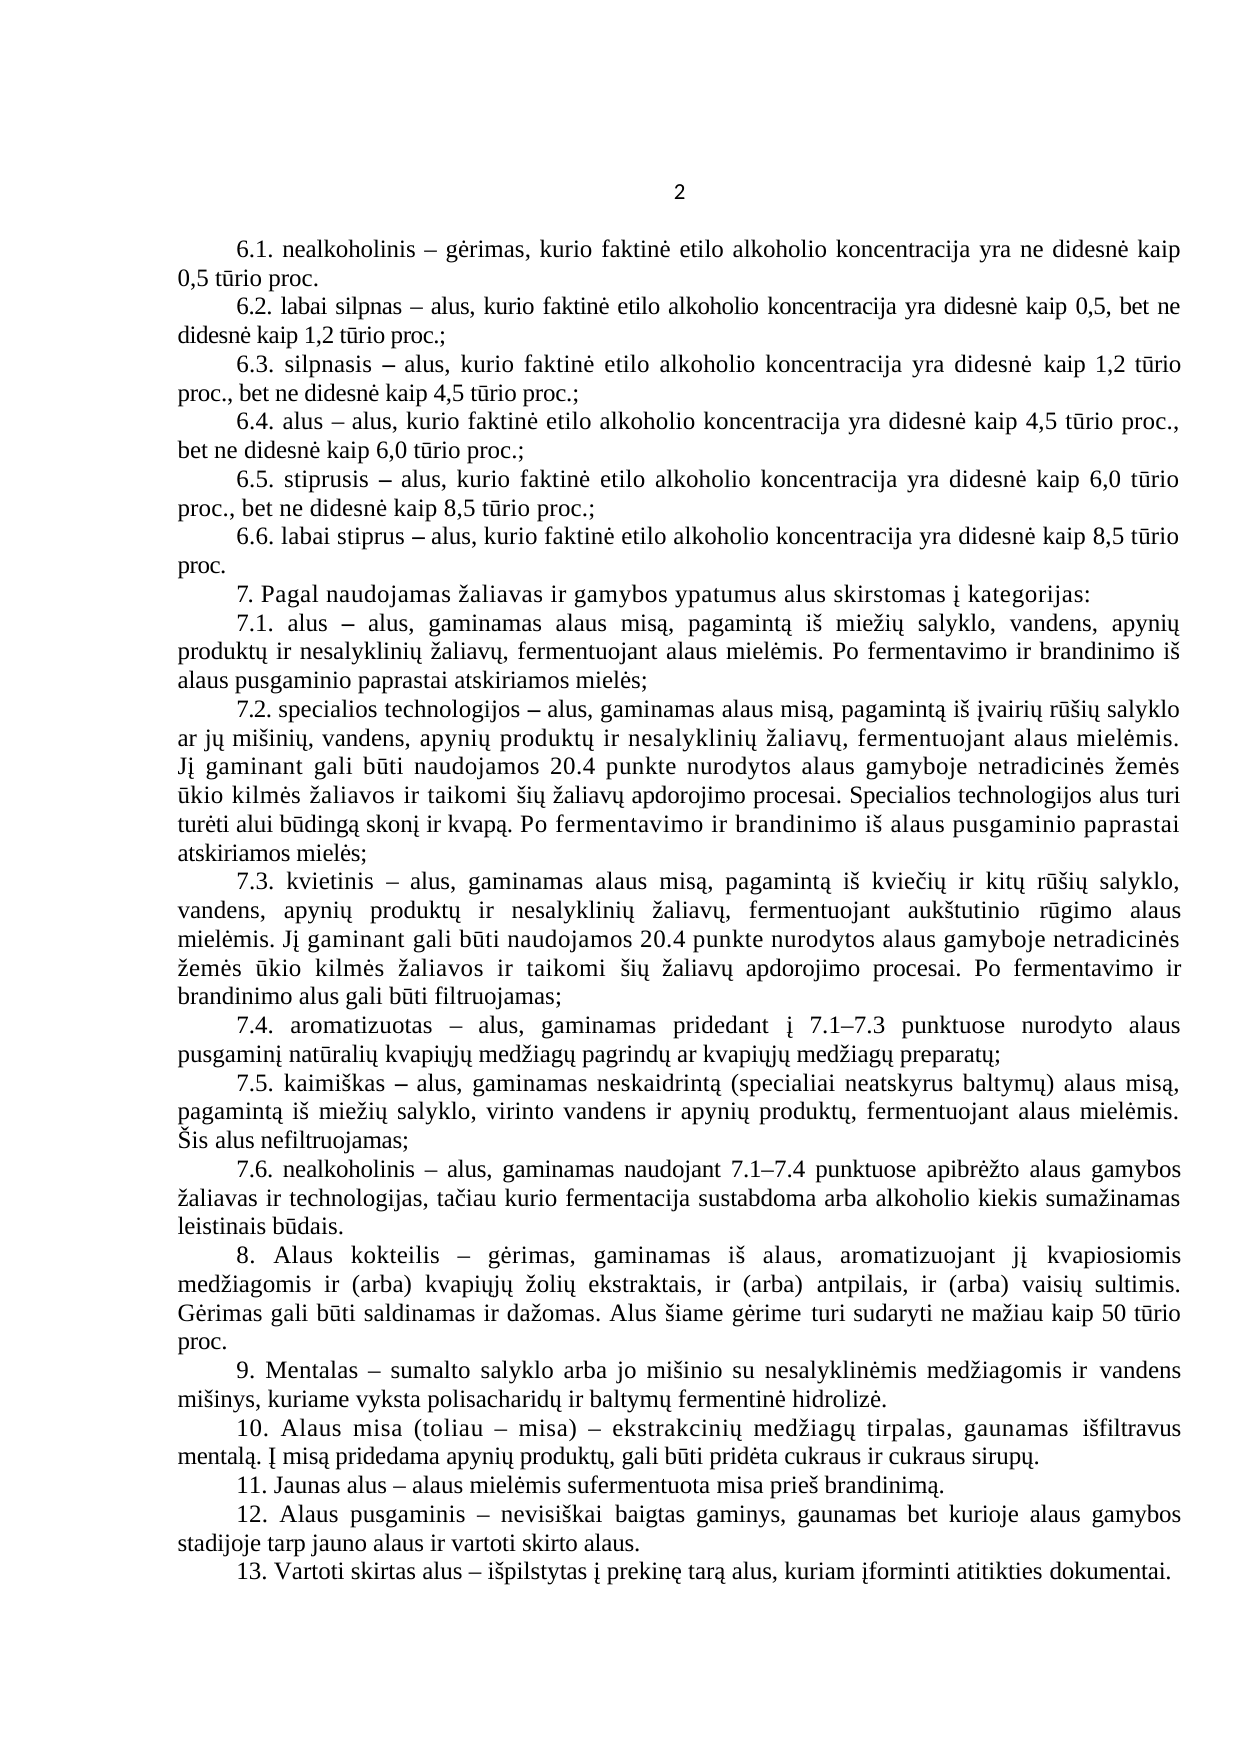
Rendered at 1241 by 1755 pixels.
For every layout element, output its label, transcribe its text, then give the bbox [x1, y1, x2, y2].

text 10. Alaus misa (toliau – misa) – ekstrakcinių medžiagų tirpalas, gaunamas išfiltravus mentalą. Į misą pridedama apynių produktų, gali būti pridėta cukraus ir cukraus sirupų. [177, 1413, 1181, 1470]
text 7.3. kvietinis – alus, gaminamas alaus misą, pagamintą iš kviečių ir kitų rūšių salyklo, vandens, apynių produktų ir nesalyklinių žaliavų, fermentuojant aukštutinio rūgimo alaus mielėmis. Jį gaminant gali būti naudojamos 20.4 punkte nurodytos alaus gamyboje netradicinės žemės ūkio kilmės žaliavos ir taikomi šių žaliavų apdorojimo procesai. Po fermentavimo ir brandinimo alus gali būti filtruojamas; [177, 866, 1181, 1010]
text 7.5. kaimiškas – alus, gaminamas neskaidrintą (specialiai neatskyrus baltymų) alaus misą, pagamintą iš miežių salyklo, virinto vandens ir apynių produktų, fermentuojant alaus mielėmis. Šis alus nefiltruojamas; [177, 1068, 1181, 1154]
text 7.1. alus – alus, gaminamas alaus misą, pagamintą iš miežių salyklo, vandens, apynių produktų ir nesalyklinių žaliavų, fermentuojant alaus mielėmis. Po fermentavimo ir brandinimo iš alaus pusgaminio paprastai atskiriamos mielės; [177, 608, 1181, 694]
text 6.3. silpnasis – alus, kurio faktinė etilo alkoholio koncentracija yra didesnė kaip 1,2 tūrio proc., bet ne didesnė kaip 4,5 tūrio proc.; [177, 349, 1181, 406]
text 13. Vartoti skirtas alus – išpilstytas į prekinę tarą alus, kuriam įforminti atitikties dokumentai. [177, 1556, 1181, 1585]
text 12. Alaus pusgaminis – nevisiškai baigtas gaminys, gaunamas bet kurioje alaus gamybos stadijoje tarp jauno alaus ir vartoti skirto alaus. [177, 1499, 1181, 1556]
text 9. Mentalas – sumalto salyklo arba jo mišinio su nesalyklinėmis medžiagomis ir vandens mišinys, kuriame vyksta polisacharidų ir baltymų fermentinė hidrolizė. [177, 1355, 1181, 1413]
text 7.4. aromatizuotas – alus, gaminamas pridedant į 7.1–7.3 punktuose nurodyto alaus pusgaminį natūralių kvapiųjų medžiagų pagrindų ar kvapiųjų medžiagų preparatų; [177, 1010, 1181, 1068]
text 6.5. stiprusis – alus, kurio faktinė etilo alkoholio koncentracija yra didesnė kaip 6,0 tūrio proc., bet ne didesnė kaip 8,5 tūrio proc.; [177, 464, 1181, 521]
text 11. Jaunas alus – alaus mielėmis sufermentuota misa prieš brandinimą. [177, 1470, 1181, 1499]
text 6.2. labai silpnas – alus, kurio faktinė etilo alkoholio koncentracija yra didesnė kaip 0,5, bet ne didesnė kaip 1,2 tūrio proc.; [177, 291, 1181, 349]
text 7. Pagal naudojamas žaliavas ir gamybos ypatumus alus skirstomas į kategorijas: [177, 579, 1181, 608]
text 6.1. nealkoholinis – gėrimas, kurio faktinė etilo alkoholio koncentracija yra ne didesnė kaip 0,5 tūrio proc. [177, 234, 1181, 291]
text 7.6. nealkoholinis – alus, gaminamas naudojant 7.1–7.4 punktuose apibrėžto alaus gamybos žaliavas ir technologijas, tačiau kurio fermentacija sustabdoma arba alkoholio kiekis sumažinamas leistinais būdais. [177, 1154, 1181, 1240]
text 7.2. specialios technologijos – alus, gaminamas alaus misą, pagamintą iš įvairių rūšių salyklo ar jų mišinių, vandens, apynių produktų ir nesalyklinių žaliavų, fermentuojant alaus mielėmis. Jį gaminant gali būti naudojamos 20.4 punkte nurodytos alaus gamyboje netradicinės žemės ūkio kilmės žaliavos ir taikomi šių žaliavų apdorojimo procesai. Specialios technologijos alus turi turėti alui būdingą skonį ir kvapą. Po fermentavimo ir brandinimo iš alaus pusgaminio paprastai atskiriamos mielės; [177, 694, 1181, 866]
text 6.6. labai stiprus – alus, kurio faktinė etilo alkoholio koncentracija yra didesnė kaip 8,5 tūrio proc. [177, 521, 1181, 579]
text 6.4. alus – alus, kurio faktinė etilo alkoholio koncentracija yra didesnė kaip 4,5 tūrio proc., bet ne didesnė kaip 6,0 tūrio proc.; [177, 406, 1181, 464]
text 8. Alaus kokteilis – gėrimas, gaminamas iš alaus, aromatizuojant jį kvapiosiomis medžiagomis ir (arba) kvapiųjų žolių ekstraktais, ir (arba) antpilais, ir (arba) vaisių sultimis. Gėrimas gali būti saldinamas ir dažomas. Alus šiame gėrime turi sudaryti ne mažiau kaip 50 tūrio proc. [177, 1240, 1181, 1355]
